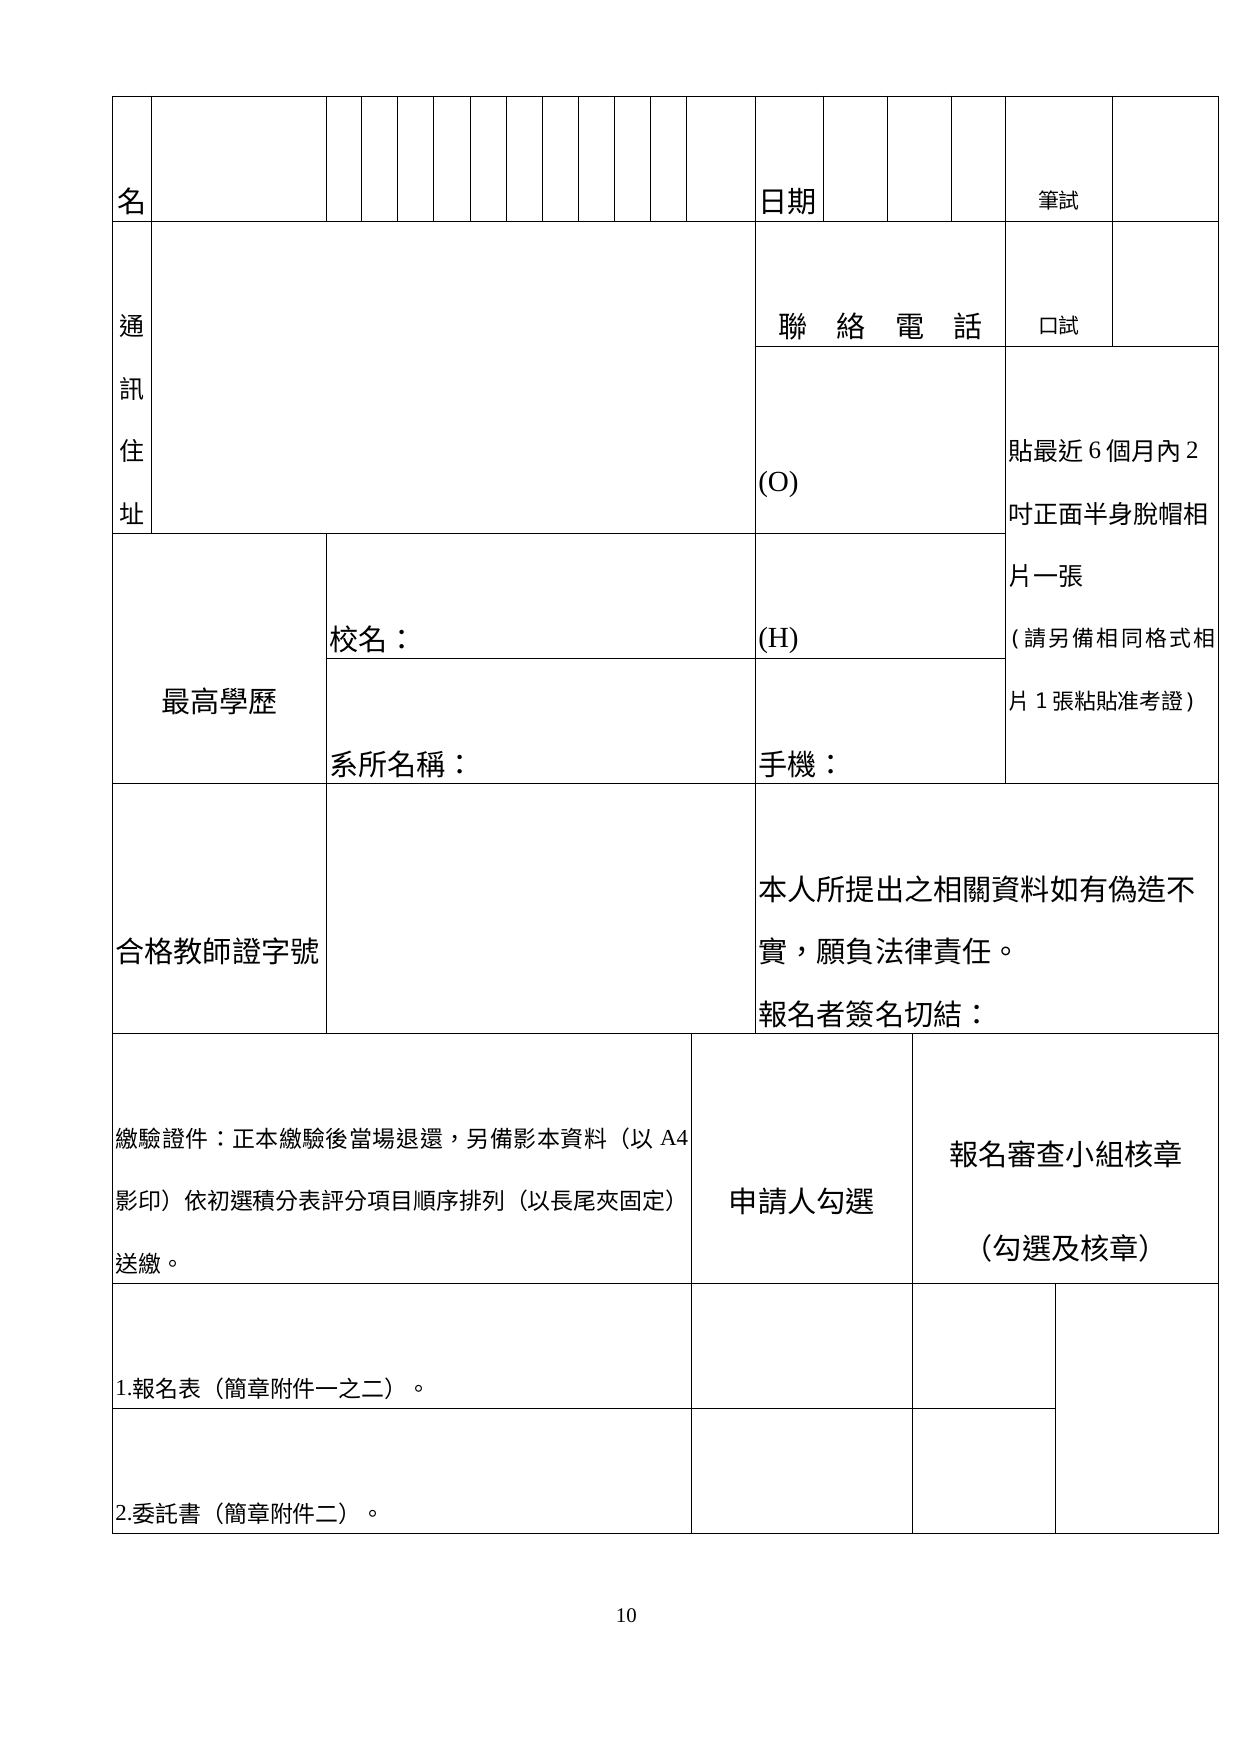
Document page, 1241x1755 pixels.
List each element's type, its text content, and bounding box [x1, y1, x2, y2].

table_cell 聯 絡 電 話 [756, 222, 1005, 346]
table_cell [543, 97, 578, 221]
table_cell 報名審查小組核章 （勾選及核章） [913, 1034, 1218, 1283]
table_cell 系所名稱： [327, 659, 755, 783]
table_cell [1113, 222, 1218, 346]
table_cell [362, 97, 397, 221]
table_cell 貼最近6個月內2吋正面半身脫帽相片一張 (請另備相同格式相片1張粘貼准考證) [1006, 347, 1218, 783]
table_cell 手機： [756, 659, 1005, 783]
table_cell [1005, 1284, 1055, 1408]
table_cell [913, 1284, 1005, 1408]
table_cell (O) [756, 347, 1005, 533]
table_cell 本人所提出之相關資料如有偽造不實，願負法律責任。 報名者簽名切結： [756, 784, 1218, 1033]
table_cell [687, 97, 755, 221]
table_cell [1005, 1409, 1055, 1533]
table_cell 口試 [1006, 222, 1112, 346]
table_cell 日期 [756, 97, 823, 221]
table_cell [398, 97, 433, 221]
table_cell 1.報名表（簡章附件一之二）。 [113, 1284, 691, 1408]
table_cell [1113, 97, 1218, 221]
table_cell 合格教師證字號 [113, 784, 326, 1033]
table_cell 申請人勾選 [692, 1034, 912, 1283]
table_cell [152, 222, 755, 533]
table_cell 最高學歷 [113, 534, 326, 783]
table_cell [327, 97, 361, 221]
table_cell [952, 97, 1005, 221]
table_cell 校名： [327, 534, 755, 658]
table_cell [579, 97, 614, 221]
table_cell [471, 97, 506, 221]
table_cell [692, 1409, 912, 1533]
table_cell [434, 97, 470, 221]
table_cell [651, 97, 686, 221]
table_cell [888, 97, 951, 221]
table_cell 筆試 [1006, 97, 1112, 221]
table_cell [152, 97, 326, 221]
table_cell [327, 784, 755, 1033]
table_cell [692, 1284, 912, 1408]
table_cell [913, 1409, 1005, 1533]
table_cell 2.委託書（簡章附件二）。 [113, 1409, 691, 1533]
table_cell [1056, 1284, 1218, 1533]
table_cell (H) [756, 534, 1005, 658]
table_cell 通訊住址 [113, 222, 151, 533]
table_cell [507, 97, 542, 221]
table_cell [824, 97, 887, 221]
table_cell 繳驗證件：正本繳驗後當場退還，另備影本資料（以A4影印）依初選積分表評分項目順序排列（以長尾夾固定）送繳。 [113, 1034, 691, 1283]
table_cell [615, 97, 650, 221]
table_cell 名 [113, 97, 151, 221]
